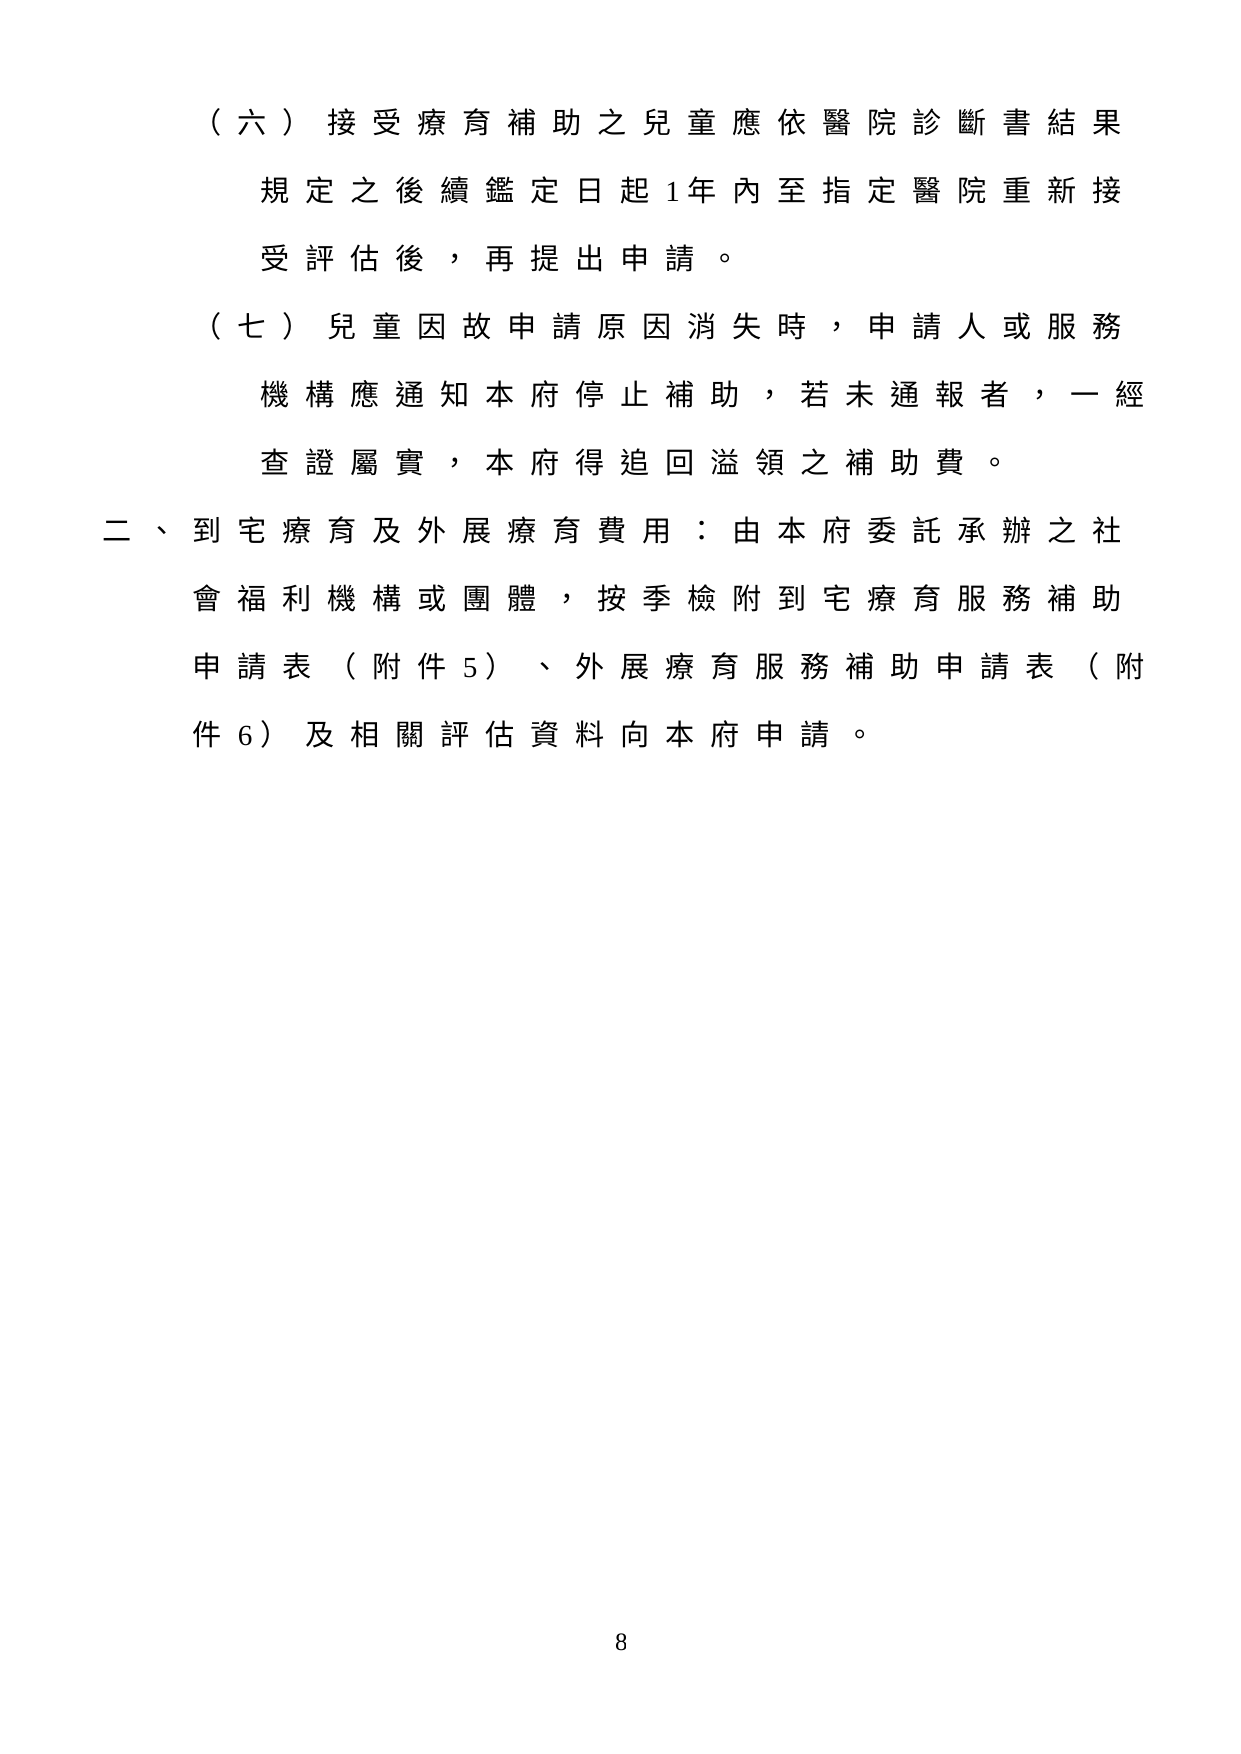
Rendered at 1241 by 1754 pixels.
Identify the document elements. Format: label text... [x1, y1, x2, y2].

text （六）接受療育補助之兒童應依醫院診斷書結果規定之後續鑑定日起1年內至指定醫院重新接受評估後，再提出申請。 [173, 87, 1160, 291]
text 二、到宅療育及外展療育費用：由本府委託承辦之社會福利機構或團體，按季檢附到宅療育服務補助申請表（附件5）、外展療育服務補助申請表（附件6）及相關評估資料向本府申請。 [80, 495, 1160, 766]
text （七）兒童因故申請原因消失時，申請人或服務機構應通知本府停止補助，若未通報者，一經查證屬實，本府得追回溢領之補助費。 [173, 291, 1160, 495]
